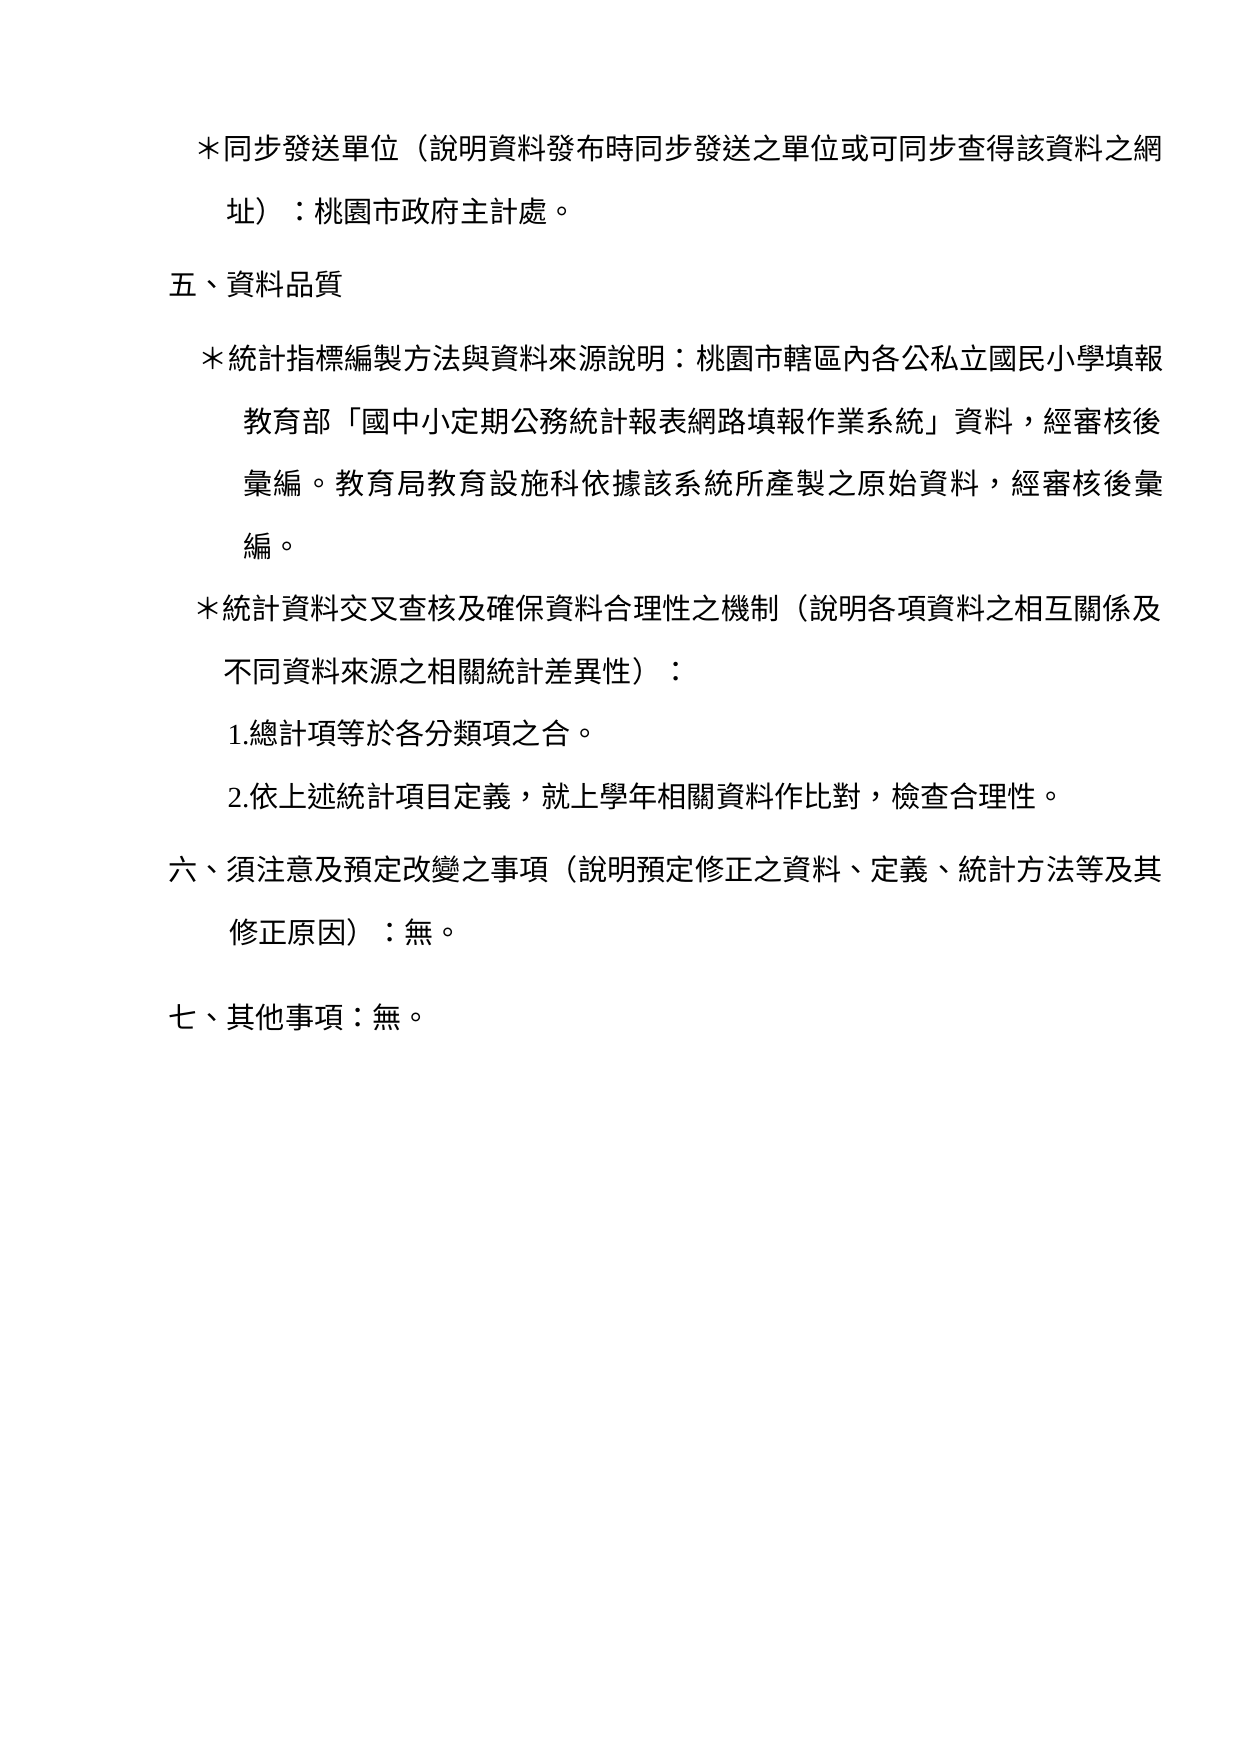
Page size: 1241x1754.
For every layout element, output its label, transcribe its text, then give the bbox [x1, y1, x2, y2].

table_header ＊同步發送單位（說明資料發布時同步發送之單位或可同步查得該資料之網址）：桃園市政府主計處。 五、資料品質 ＊統計指標編製方法與資料來源說明：桃園市轄區內各公私立國民小學填報教育部「國中小定期公務統計報表網路填報作業系統」資料，經審核後彙編。教育局教育設施科依據該系統所產製之原始資料，經審核後彙編。 ＊統計資料交叉查核及確保資料合理性之機制（說明各項資料之相互關係及不同資料來源之相關統計差異性）： 1.總計項等於各分類項之合。 2.依上述統計項目定義，就上學年相關資料作比對，檢查合理性。 六、須注意及預定改變之事項（說明預定修正之資料、定義、統計方法等及其修正原因）：無。 七、其他事項：無。 [157, 105, 1193, 1135]
